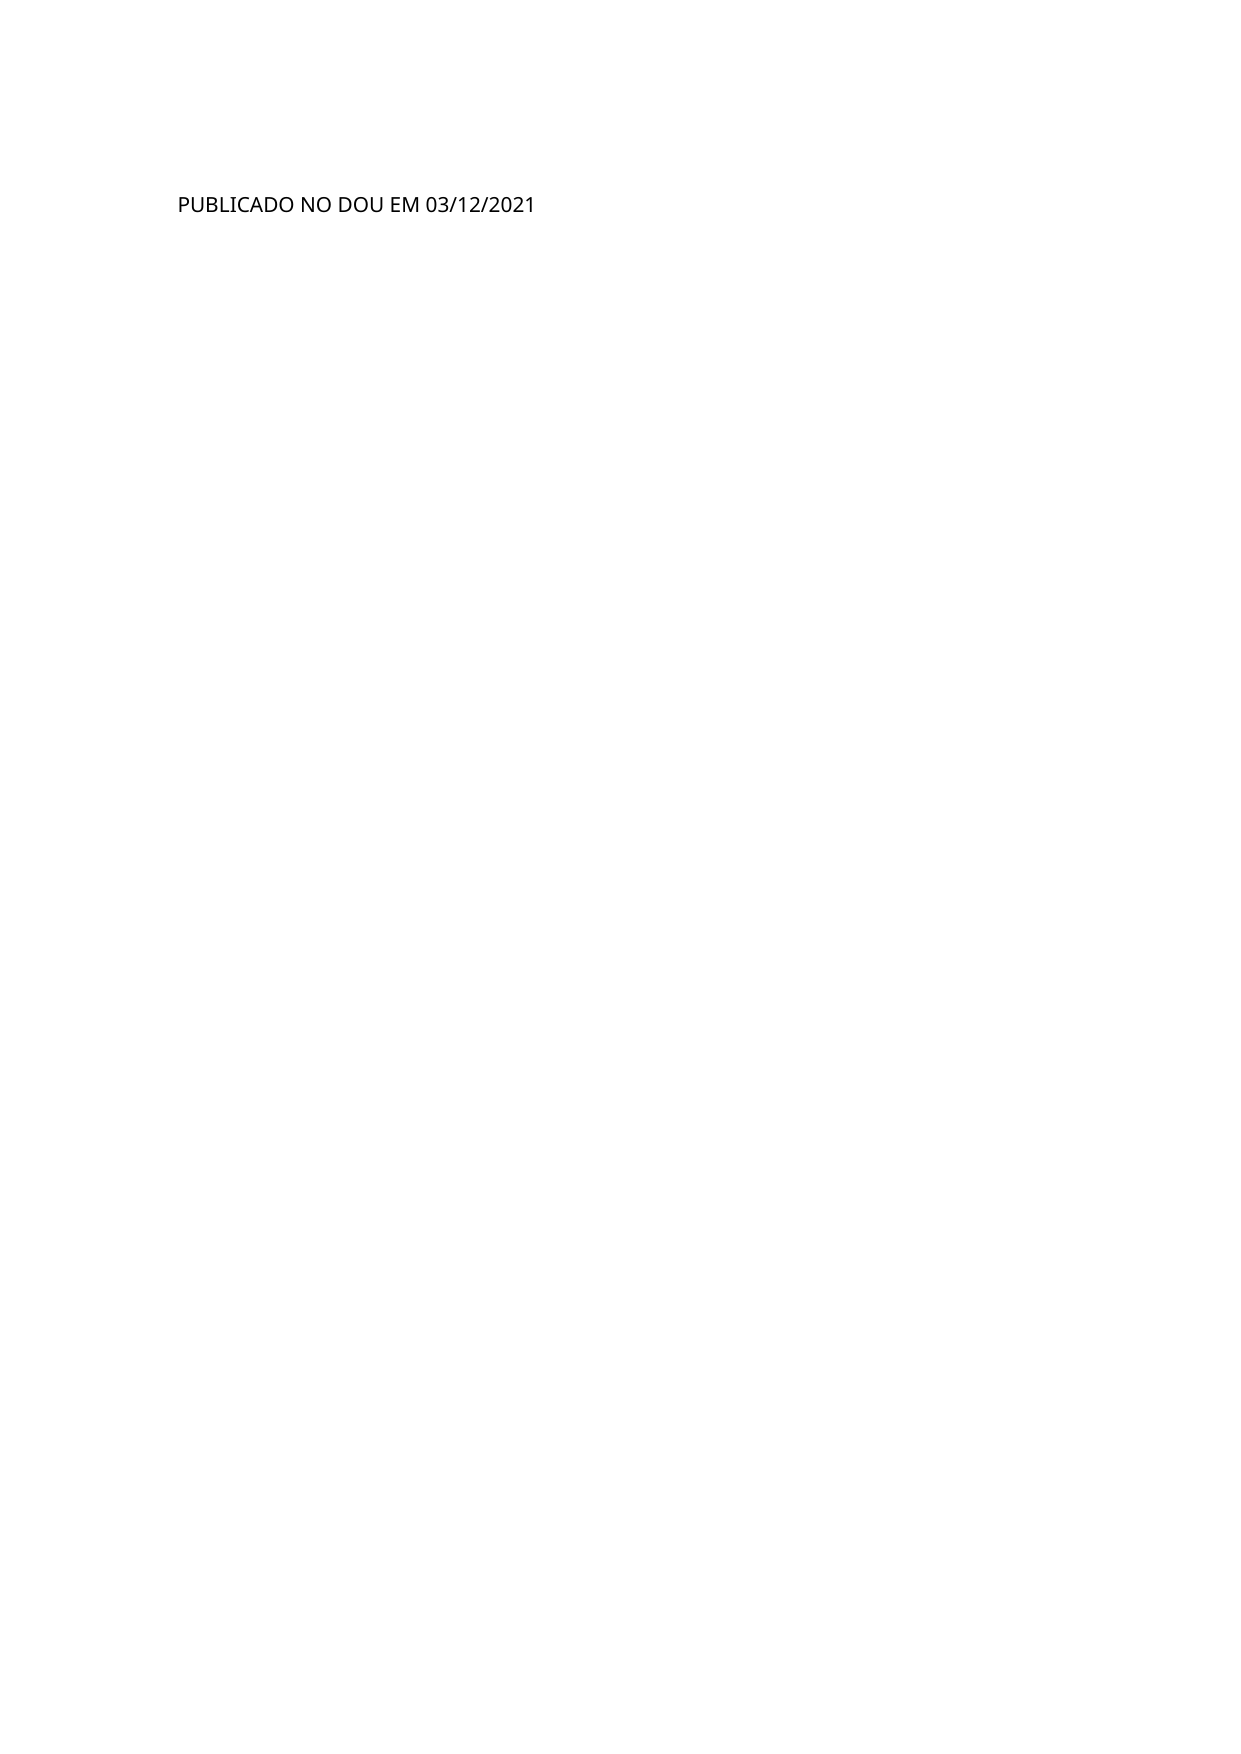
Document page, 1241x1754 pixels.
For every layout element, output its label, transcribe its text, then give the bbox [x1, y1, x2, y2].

text PUBLICADO NO DOU EM 03/12/2021 [177, 190, 1122, 218]
